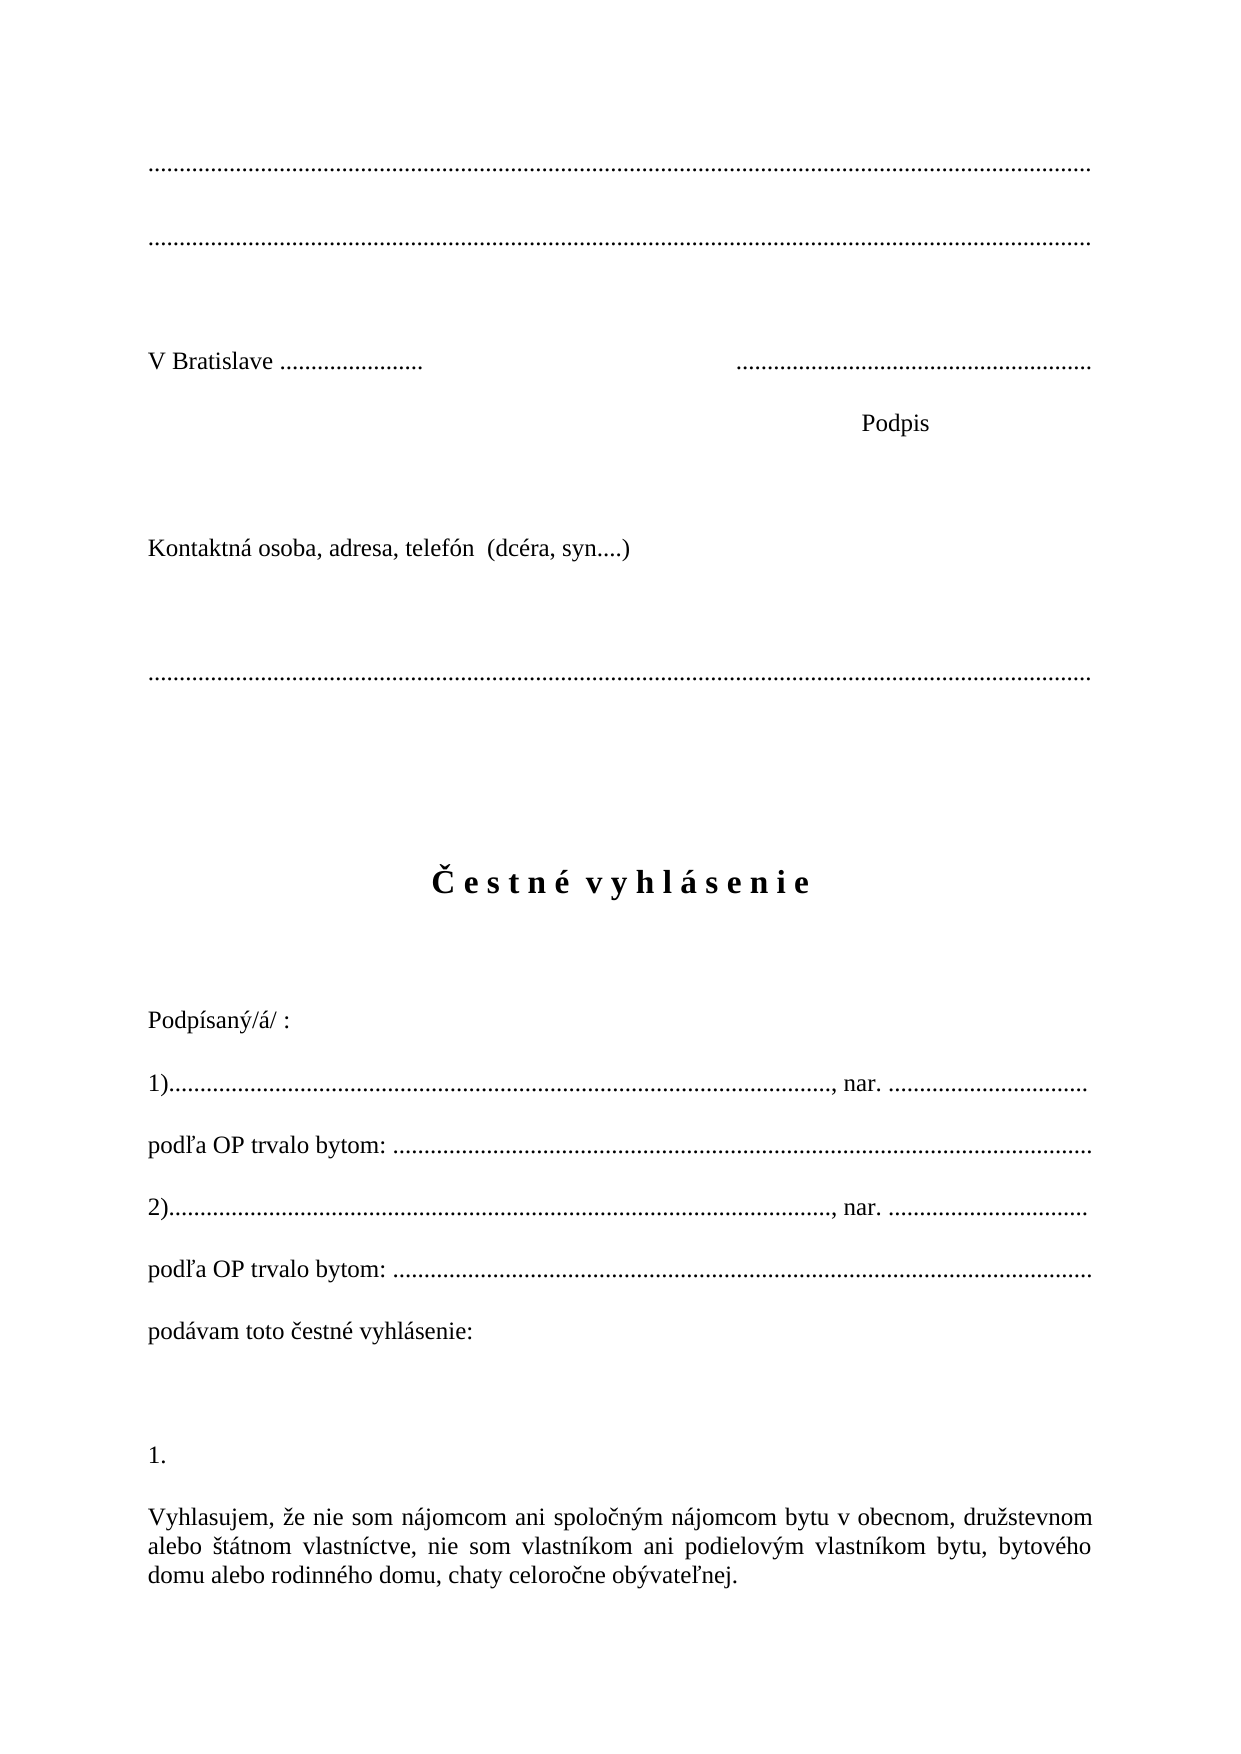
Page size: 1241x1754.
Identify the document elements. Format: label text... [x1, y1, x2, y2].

text Podpísaný/á/ : [148, 1006, 1093, 1034]
text 2).........................................................................................................., nar. ................................ [148, 1192, 1093, 1221]
text podávam toto čestné vyhlásenie: [148, 1316, 1093, 1345]
text V Bratislave ....................... ......................................................... [148, 346, 1093, 375]
text ....................................................................................................................................................... [148, 148, 1093, 176]
text 1).........................................................................................................., nar. ................................ [148, 1068, 1093, 1096]
text Kontaktná osoba, adresa, telefón (dcéra, syn....) [148, 533, 1093, 561]
text podľa OP trvalo bytom: ................................................................................................................ [148, 1254, 1093, 1283]
text Podpis [148, 408, 1093, 437]
text Vyhlasujem, že nie som nájomcom ani spoločným nájomcom bytu v obecnom, družstevnom alebo štátnom vlastníctve, nie som vlastníkom ani podielovým vlastníkom bytu, bytového domu alebo rodinného domu, chaty celoročne obývateľnej. [148, 1502, 1093, 1588]
subtitle Č e s t n é v y h l á s e n i e [148, 862, 1093, 901]
text ....................................................................................................................................................... [148, 657, 1093, 686]
text podľa OP trvalo bytom: ................................................................................................................ [148, 1130, 1093, 1158]
text 1. [148, 1440, 1093, 1469]
text ....................................................................................................................................................... [148, 222, 1093, 251]
